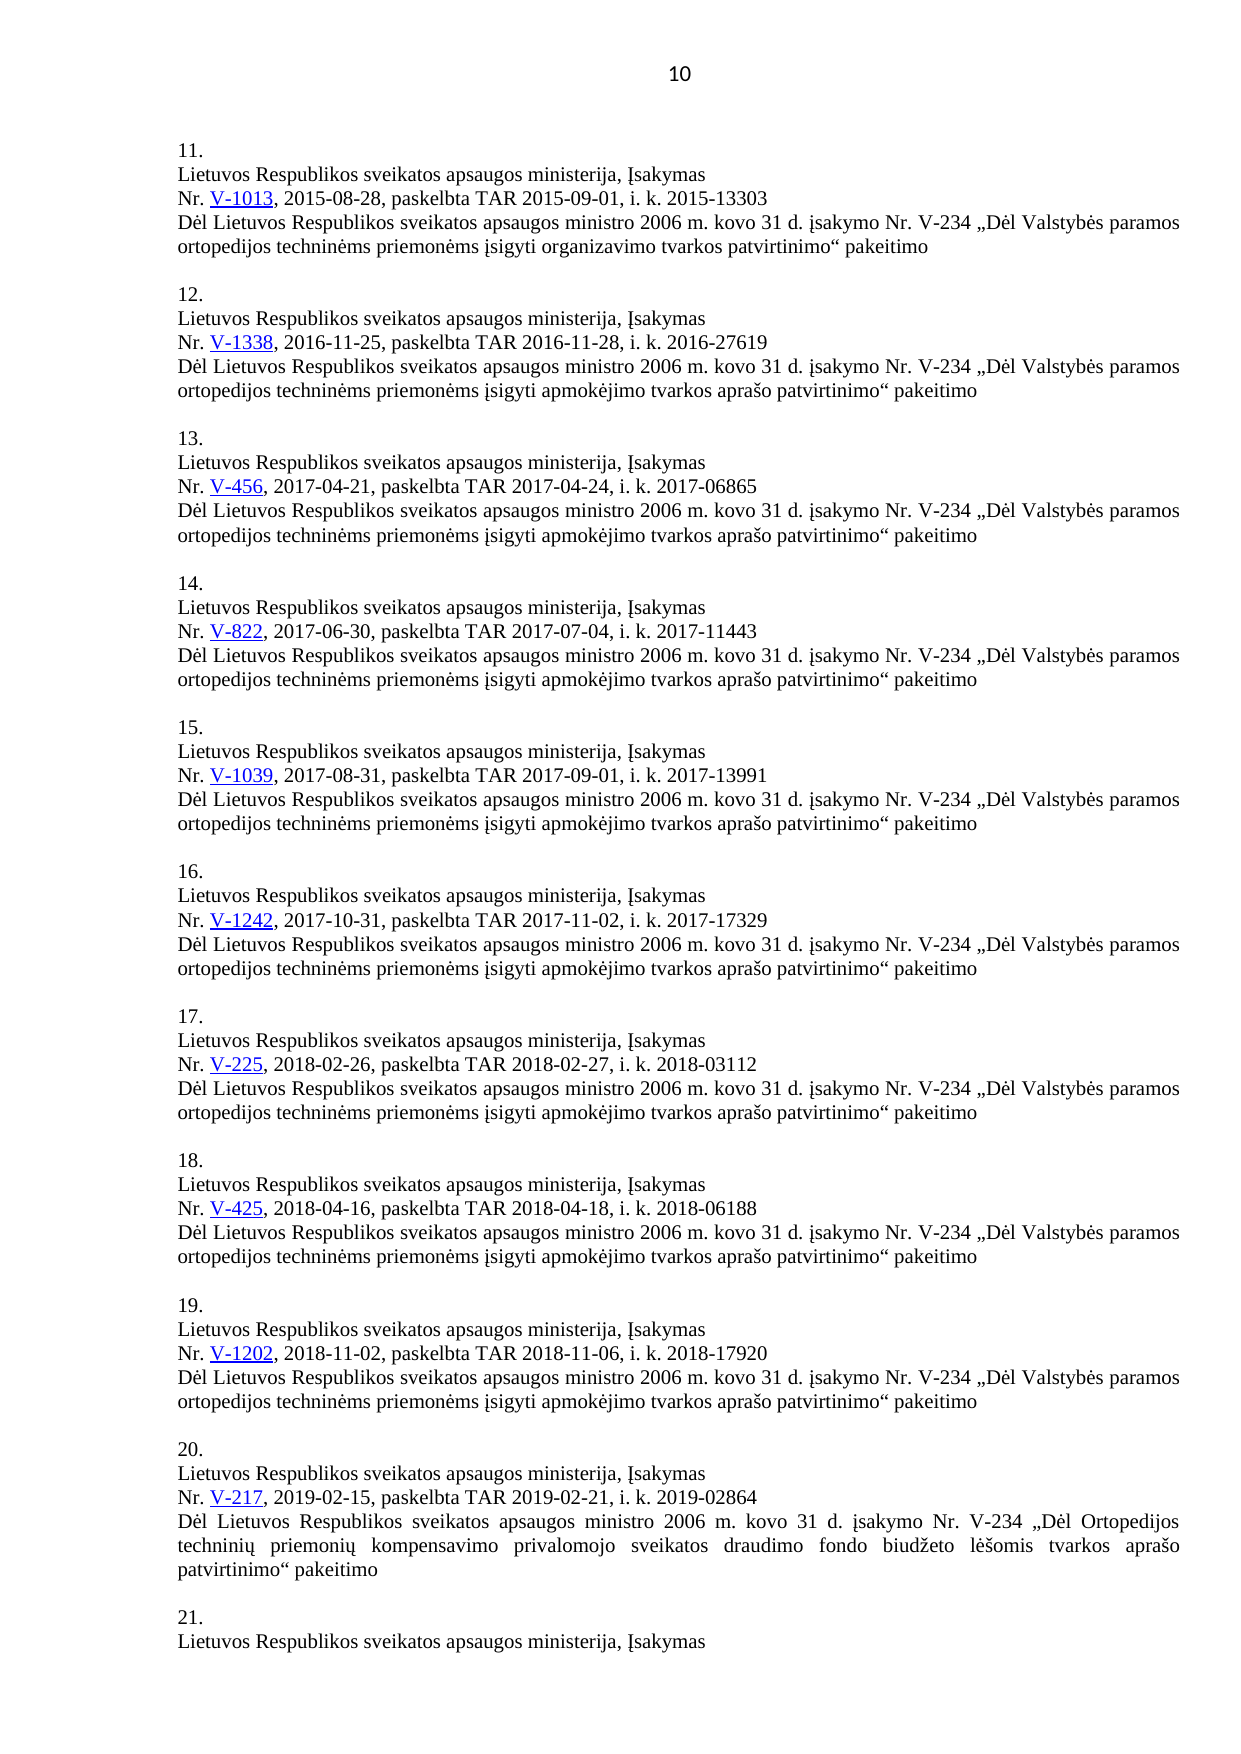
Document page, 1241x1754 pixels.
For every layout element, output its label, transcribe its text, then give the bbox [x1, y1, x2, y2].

text Dėl Lietuvos Respublikos sveikatos apsaugos ministro 2006 m. kovo 31 d. įsakymo Nr. V-234 „Dėl Ortopedijos techninių priemonių kompensavimo privalomojo sveikatos draudimo fondo biudžeto lėšomis tvarkos aprašo patvirtinimo“ pakeitimo [177, 1509, 1181, 1581]
text Lietuvos Respublikos sveikatos apsaugos ministerija, Įsakymas [177, 1461, 1181, 1485]
text Lietuvos Respublikos sveikatos apsaugos ministerija, Įsakymas [177, 1317, 1181, 1341]
text Nr. V-217, 2019-02-15, paskelbta TAR 2019-02-21, i. k. 2019-02864 [177, 1485, 1181, 1509]
text 17. [177, 1004, 1181, 1028]
text Nr. V-1338, 2016-11-25, paskelbta TAR 2016-11-28, i. k. 2016-27619 [177, 330, 1181, 354]
text Nr. V-822, 2017-06-30, paskelbta TAR 2017-07-04, i. k. 2017-11443 [177, 619, 1181, 643]
text Dėl Lietuvos Respublikos sveikatos apsaugos ministro 2006 m. kovo 31 d. įsakymo Nr. V-234 „Dėl Valstybės paramos ortopedijos techninėms priemonėms įsigyti organizavimo tvarkos patvirtinimo“ pakeitimo [177, 210, 1181, 258]
text Lietuvos Respublikos sveikatos apsaugos ministerija, Įsakymas [177, 450, 1181, 474]
text Lietuvos Respublikos sveikatos apsaugos ministerija, Įsakymas [177, 595, 1181, 619]
text Nr. V-1202, 2018-11-02, paskelbta TAR 2018-11-06, i. k. 2018-17920 [177, 1341, 1181, 1365]
text Lietuvos Respublikos sveikatos apsaugos ministerija, Įsakymas [177, 739, 1181, 763]
text Nr. V-1039, 2017-08-31, paskelbta TAR 2017-09-01, i. k. 2017-13991 [177, 763, 1181, 787]
text Dėl Lietuvos Respublikos sveikatos apsaugos ministro 2006 m. kovo 31 d. įsakymo Nr. V-234 „Dėl Valstybės paramos ortopedijos techninėms priemonėms įsigyti apmokėjimo tvarkos aprašo patvirtinimo“ pakeitimo [177, 1076, 1181, 1124]
text Lietuvos Respublikos sveikatos apsaugos ministerija, Įsakymas [177, 306, 1181, 330]
text Dėl Lietuvos Respublikos sveikatos apsaugos ministro 2006 m. kovo 31 d. įsakymo Nr. V-234 „Dėl Valstybės paramos ortopedijos techninėms priemonėms įsigyti apmokėjimo tvarkos aprašo patvirtinimo“ pakeitimo [177, 354, 1181, 402]
text 20. [177, 1437, 1181, 1461]
text Dėl Lietuvos Respublikos sveikatos apsaugos ministro 2006 m. kovo 31 d. įsakymo Nr. V-234 „Dėl Valstybės paramos ortopedijos techninėms priemonėms įsigyti apmokėjimo tvarkos aprašo patvirtinimo“ pakeitimo [177, 643, 1181, 691]
text 14. [177, 571, 1181, 595]
text Dėl Lietuvos Respublikos sveikatos apsaugos ministro 2006 m. kovo 31 d. įsakymo Nr. V-234 „Dėl Valstybės paramos ortopedijos techninėms priemonėms įsigyti apmokėjimo tvarkos aprašo patvirtinimo“ pakeitimo [177, 498, 1181, 547]
text Dėl Lietuvos Respublikos sveikatos apsaugos ministro 2006 m. kovo 31 d. įsakymo Nr. V-234 „Dėl Valstybės paramos ortopedijos techninėms priemonėms įsigyti apmokėjimo tvarkos aprašo patvirtinimo“ pakeitimo [177, 787, 1181, 835]
text Lietuvos Respublikos sveikatos apsaugos ministerija, Įsakymas [177, 1028, 1181, 1052]
text Lietuvos Respublikos sveikatos apsaugos ministerija, Įsakymas [177, 162, 1181, 186]
text 15. [177, 715, 1181, 739]
text 16. [177, 859, 1181, 883]
text Lietuvos Respublikos sveikatos apsaugos ministerija, Įsakymas [177, 883, 1181, 907]
text 13. [177, 426, 1181, 450]
text Nr. V-425, 2018-04-16, paskelbta TAR 2018-04-18, i. k. 2018-06188 [177, 1196, 1181, 1220]
text Nr. V-225, 2018-02-26, paskelbta TAR 2018-02-27, i. k. 2018-03112 [177, 1052, 1181, 1076]
text 21. [177, 1605, 1181, 1629]
text Nr. V-1013, 2015-08-28, paskelbta TAR 2015-09-01, i. k. 2015-13303 [177, 186, 1181, 210]
text 19. [177, 1292, 1181, 1317]
text Dėl Lietuvos Respublikos sveikatos apsaugos ministro 2006 m. kovo 31 d. įsakymo Nr. V-234 „Dėl Valstybės paramos ortopedijos techninėms priemonėms įsigyti apmokėjimo tvarkos aprašo patvirtinimo“ pakeitimo [177, 1220, 1181, 1268]
text Dėl Lietuvos Respublikos sveikatos apsaugos ministro 2006 m. kovo 31 d. įsakymo Nr. V-234 „Dėl Valstybės paramos ortopedijos techninėms priemonėms įsigyti apmokėjimo tvarkos aprašo patvirtinimo“ pakeitimo [177, 1365, 1181, 1413]
text 11. [177, 137, 1181, 162]
text Nr. V-1242, 2017-10-31, paskelbta TAR 2017-11-02, i. k. 2017-17329 [177, 907, 1181, 932]
text 18. [177, 1148, 1181, 1172]
text 12. [177, 282, 1181, 306]
text Lietuvos Respublikos sveikatos apsaugos ministerija, Įsakymas [177, 1172, 1181, 1196]
text Dėl Lietuvos Respublikos sveikatos apsaugos ministro 2006 m. kovo 31 d. įsakymo Nr. V-234 „Dėl Valstybės paramos ortopedijos techninėms priemonėms įsigyti apmokėjimo tvarkos aprašo patvirtinimo“ pakeitimo [177, 932, 1181, 980]
text Lietuvos Respublikos sveikatos apsaugos ministerija, Įsakymas [177, 1629, 1181, 1653]
text Nr. V-456, 2017-04-21, paskelbta TAR 2017-04-24, i. k. 2017-06865 [177, 474, 1181, 498]
